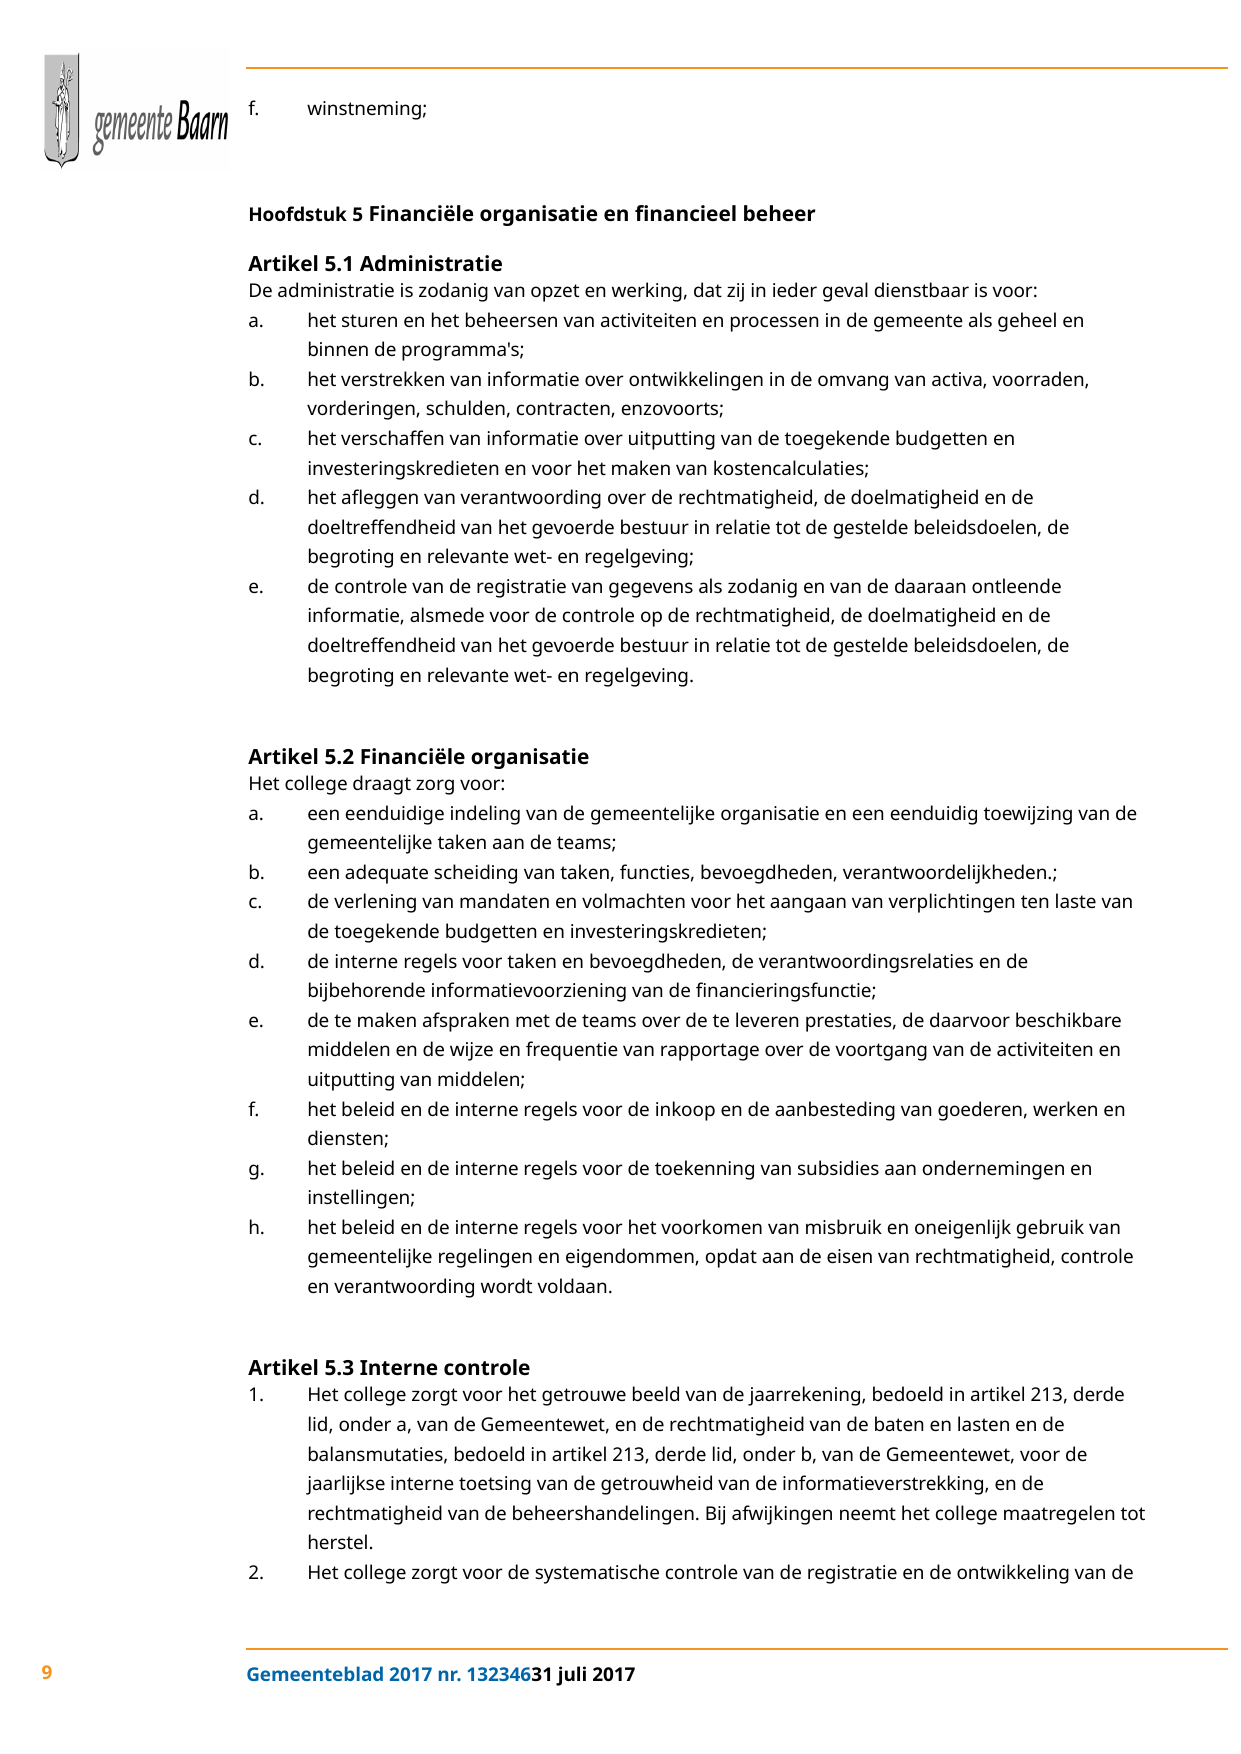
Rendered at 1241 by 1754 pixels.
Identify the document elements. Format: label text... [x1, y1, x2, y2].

text Het college draagt zorg voor: [248, 770, 1152, 796]
list de interne regels voor taken en bevoegdheden, de verantwoordingsrelaties en de bijbehorende informatievoorziening van de financieringsfunctie; [248, 948, 1152, 1003]
text Artikel 5.1 Administratie [248, 249, 1152, 277]
list het verstrekken van informatie over ontwikkelingen in de omvang van activa, voorraden, vorderingen, schulden, contracten, enzovoorts; [248, 366, 1152, 421]
list Het college zorgt voor het getrouwe beeld van de jaarrekening, bedoeld in artikel 213, derde lid, onder a, van de Gemeentewet, en de rechtmatigheid van de baten en lasten en de balansmutaties, bedoeld in artikel 213, derde lid, onder b, van de Gemeentewet, voor de jaarlijkse interne toetsing van de getrouwheid van de informatieverstrekking, en de rechtmatigheid van de beheershandelingen. Bij afwijkingen neemt het college maatregelen tot herstel. [248, 1382, 1152, 1555]
list het beleid en de interne regels voor het voorkomen van misbruik en oneigenlijk gebruik van gemeentelijke regelingen en eigendommen, opdat aan de eisen van rechtmatigheid, controle en verantwoording wordt voldaan. [248, 1214, 1152, 1299]
list Het college zorgt voor de systematische controle van de registratie en de ontwikkeling van de [248, 1559, 1152, 1585]
list de te maken afspraken met de teams over de te leveren prestaties, de daarvoor beschikbare middelen en de wijze en frequentie van rapportage over de voortgang van de activiteiten en uitputting van middelen; [248, 1007, 1152, 1092]
list het afleggen van verantwoording over de rechtmatigheid, de doelmatigheid en de doeltreffendheid van het gevoerde bestuur in relatie tot de gestelde beleidsdoelen, de begroting en relevante wet- en regelgeving; [248, 484, 1152, 569]
list de controle van de registratie van gegevens als zodanig en van de daaraan ontleende informatie, alsmede voor de controle op de rechtmatigheid, de doelmatigheid en de doeltreffendheid van het gevoerde bestuur in relatie tot de gestelde beleidsdoelen, de begroting en relevante wet- en regelgeving. [248, 573, 1152, 688]
list het beleid en de interne regels voor de inkoop en de aanbesteding van goederen, werken en diensten; [248, 1096, 1152, 1151]
text Artikel 5.3 Interne controle [248, 1353, 1152, 1382]
text Hoofdstuk 5 Financiële organisatie en financieel beheer [248, 199, 1152, 228]
list de verlening van mandaten en volmachten voor het aangaan van verplichtingen ten laste van de toegekende budgetten en investeringskredieten; [248, 889, 1152, 944]
list winstneming; [248, 95, 1152, 121]
text Artikel 5.2 Financiële organisatie [248, 742, 1152, 770]
list een adequate scheiding van taken, functies, bevoegdheden, verantwoordelijkheden.; [248, 859, 1152, 885]
text De administratie is zodanig van opzet en werking, dat zij in ieder geval dienstbaar is voor: [248, 277, 1152, 303]
list het sturen en het beheersen van activiteiten en processen in de gemeente als geheel en binnen de programma's; [248, 307, 1152, 362]
list het beleid en de interne regels voor de toekenning van subsidies aan ondernemingen en instellingen; [248, 1155, 1152, 1210]
list een eenduidige indeling van de gemeentelijke organisatie en een eenduidig toewijzing van de gemeentelijke taken aan de teams; [248, 800, 1152, 855]
picture [41, 47, 231, 172]
list het verschaffen van informatie over uitputting van de toegekende budgetten en investeringskredieten en voor het maken van kostencalculaties; [248, 425, 1152, 481]
